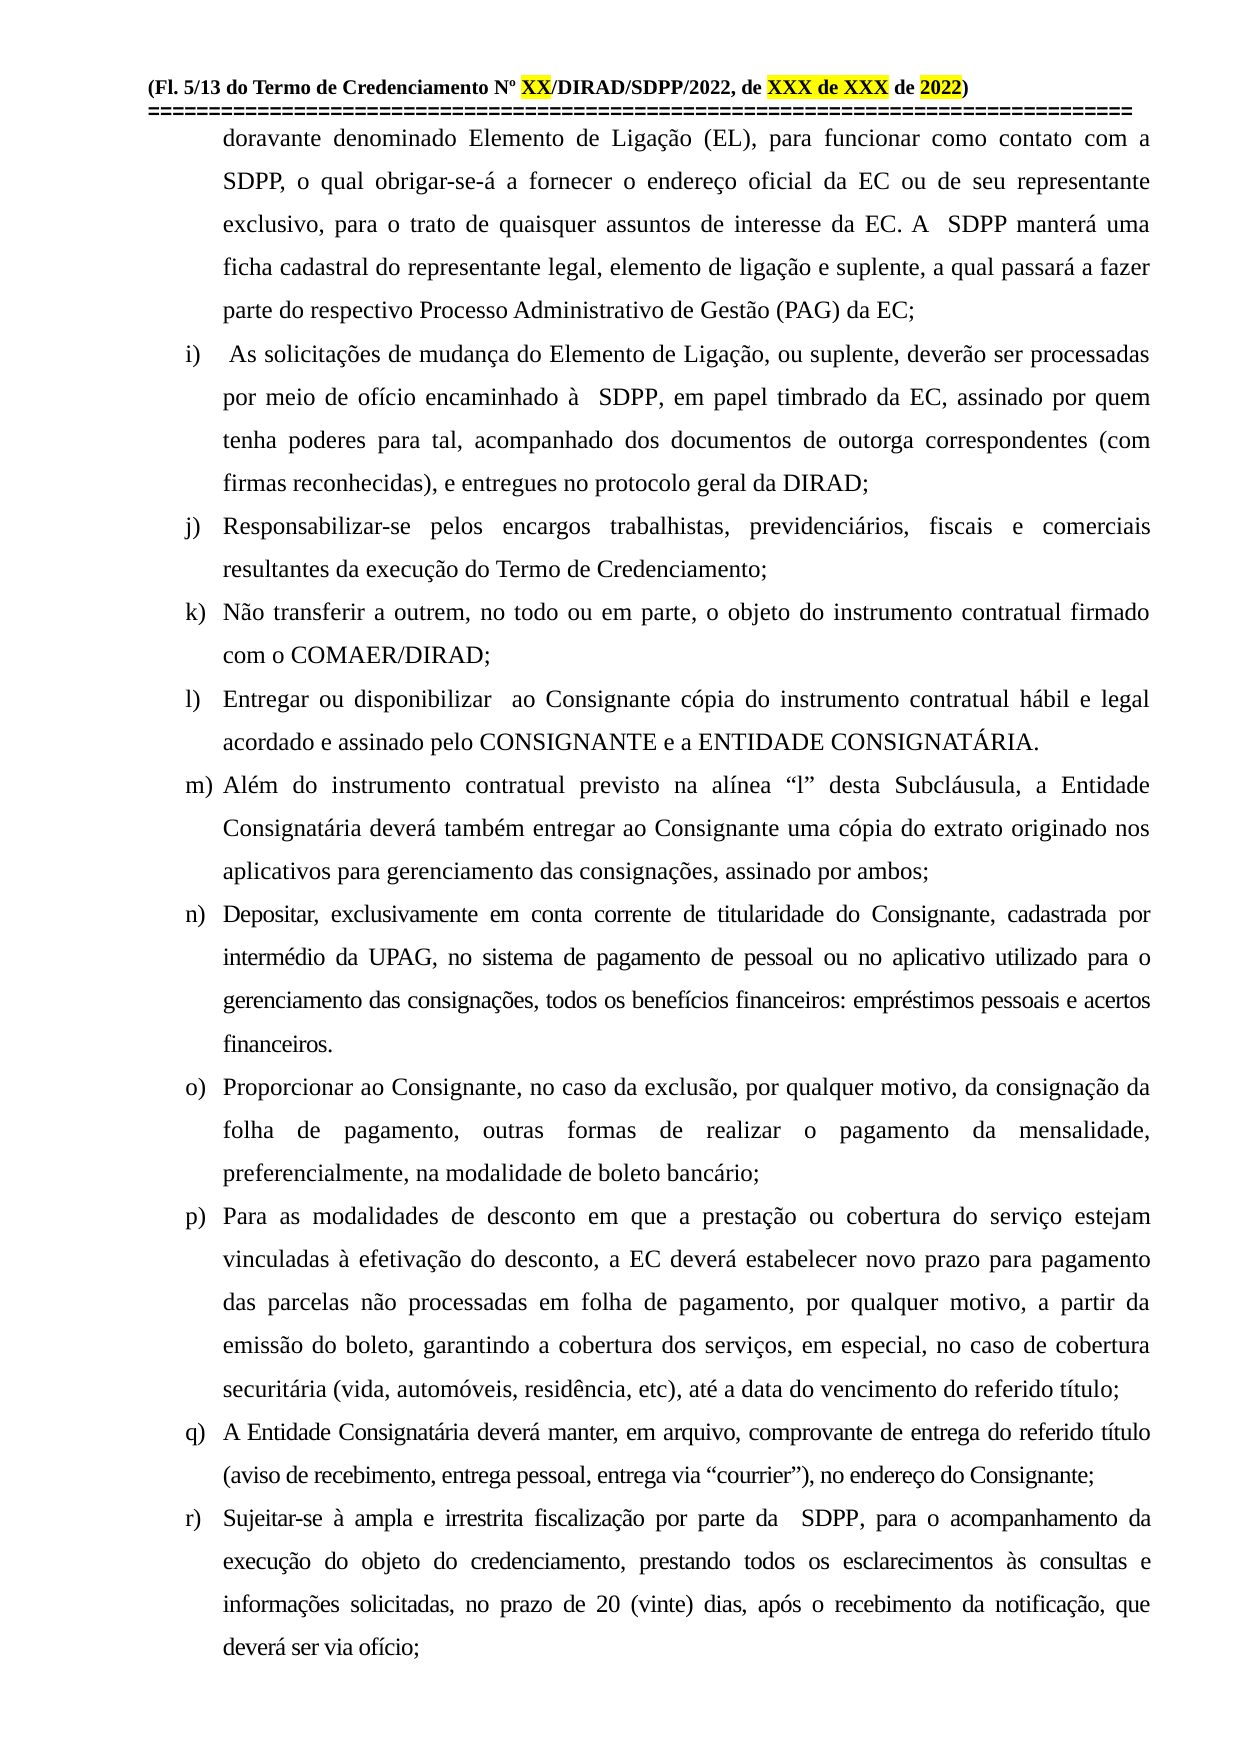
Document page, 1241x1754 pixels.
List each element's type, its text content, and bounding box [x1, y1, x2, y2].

list As solicitações de mudança do Elemento de Ligação, ou suplente, deverão ser processadas por meio de ofício encaminhado à SDPP, em papel timbrado da EC, assinado por quem tenha poderes para tal, acompanhado dos documentos de outorga correspondentes (com firmas reconhecidas), e entregues no protocolo geral da DIRAD; [185, 339, 1152, 497]
list Não transferir a outrem, no todo ou em parte, o objeto do instrumento contratual firmado com o COMAER/DIRAD; [185, 597, 1152, 669]
list Proporcionar ao Consignante, no caso da exclusão, por qualquer motivo, da consignação da folha de pagamento, outras formas de realizar o pagamento da mensalidade, preferencialmente, na modalidade de boleto bancário; [185, 1072, 1152, 1187]
list Entregar ou disponibilizar ao Consignante cópia do instrumento contratual hábil e legal acordado e assinado pelo CONSIGNANTE e a ENTIDADE CONSIGNATÁRIA. [185, 684, 1152, 756]
list Sujeitar-se à ampla e irrestrita fiscalização por parte da SDPP, para o acompanhamento da execução do objeto do credenciamento, prestando todos os esclarecimentos às consultas e informações solicitadas, no prazo de 20 (vinte) dias, após o recebimento da notificação, que deverá ser via ofício; [185, 1503, 1152, 1661]
list Para as modalidades de desconto em que a prestação ou cobertura do serviço estejam vinculadas à efetivação do desconto, a EC deverá estabelecer novo prazo para pagamento das parcelas não processadas em folha de pagamento, por qualquer motivo, a partir da emissão do boleto, garantindo a cobertura dos serviços, em especial, no caso de cobertura securitária (vida, automóveis, residência, etc), até a data do vencimento do referido título; [185, 1201, 1152, 1402]
list Depositar, exclusivamente em conta corrente de titularidade do Consignante, cadastrada por intermédio da UPAG, no sistema de pagamento de pessoal ou no aplicativo utilizado para o gerenciamento das consignações, todos os benefícios financeiros: empréstimos pessoais e acertos financeiros. [185, 899, 1152, 1057]
list Responsabilizar-se pelos encargos trabalhistas, previdenciários, fiscais e comerciais resultantes da execução do Termo de Credenciamento; [185, 511, 1152, 583]
list A Entidade Consignatária deverá manter, em arquivo, comprovante de entrega do referido título (aviso de recebimento, entrega pessoal, entrega via “courrier”), no endereço do Consignante; [185, 1417, 1152, 1489]
list doravante denominado Elemento de Ligação (EL), para funcionar como contato com a SDPP, o qual obrigar-se-á a fornecer o endereço oficial da EC ou de seu representante exclusivo, para o trato de quaisquer assuntos de interesse da EC. A SDPP manterá uma ficha cadastral do representante legal, elemento de ligação e suplente, a qual passará a fazer parte do respectivo Processo Administrativo de Gestão (PAG) da EC; [185, 123, 1152, 324]
list Além do instrumento contratual previsto na alínea “l” desta Subcláusula, a Entidade Consignatária deverá também entregar ao Consignante uma cópia do extrato originado nos aplicativos para gerenciamento das consignações, assinado por ambos; [185, 770, 1152, 885]
